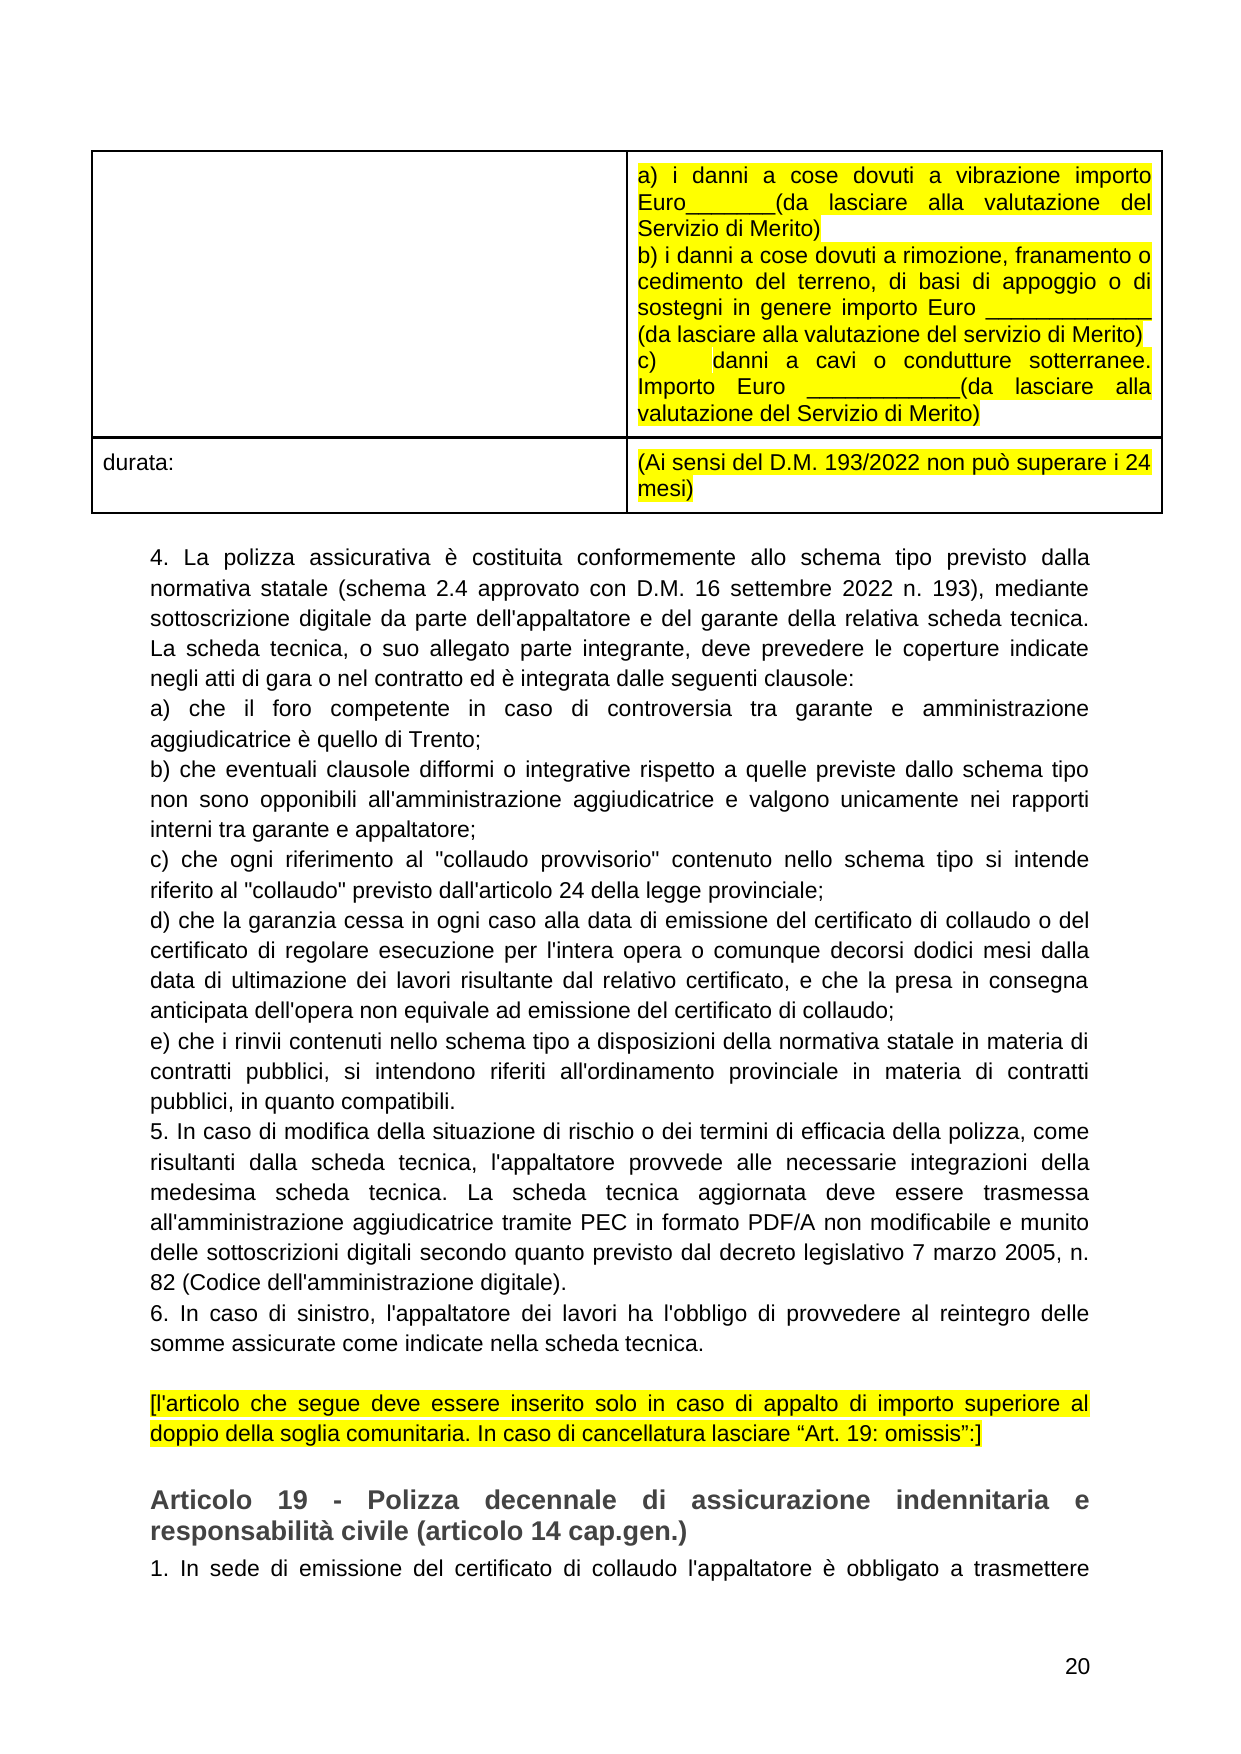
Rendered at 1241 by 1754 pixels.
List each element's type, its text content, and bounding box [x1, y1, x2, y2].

text 4. La polizza assicurativa è costituita conformemente allo schema tipo previsto dalla normativa statale (schema 2.4 approvato con D.M. 16 settembre 2022 n. 193), mediante sottoscrizione digitale da parte dell'appaltatore e del garante della relativa scheda tecnica. La scheda tecnica, o suo allegato parte integrante, deve prevedere le coperture indicate negli atti di gara o nel contratto ed è integrata dalle seguenti clausole: [150, 544, 1090, 692]
text 5. In caso di modifica della situazione di rischio o dei termini di efficacia della polizza, come risultanti dalla scheda tecnica, l'appaltatore provvede alle necessarie integrazioni della medesima scheda tecnica. La scheda tecnica aggiornata deve essere trasmessa all'amministrazione aggiudicatrice tramite PEC in formato PDF/A non modificabile e munito delle sottoscrizioni digitali secondo quanto previsto dal decreto legislativo 7 marzo 2005, n. 82 (Codice dell'amministrazione digitale). [150, 1118, 1090, 1296]
text a) che il foro competente in caso di controversia tra garante e amministrazione aggiudicatrice è quello di Trento; [150, 695, 1090, 752]
text d) che la garanzia cessa in ogni caso alla data di emissione del certificato di collaudo o del certificato di regolare esecuzione per l'intera opera o comunque decorsi dodici mesi dalla data di ultimazione dei lavori risultante dal relativo certificato, e che la presa in consegna anticipata dell'opera non equivale ad emissione del certificato di collaudo; [150, 907, 1090, 1024]
table_cell (Ai sensi del D.M. 193/2022 non può superare i 24 mesi) [628, 439, 1161, 512]
text e) che i rinvii contenuti nello schema tipo a disposizioni della normativa statale in materia di contratti pubblici, si intendono riferiti all'ordinamento provinciale in materia di contratti pubblici, in quanto compatibili. [150, 1028, 1090, 1114]
subtitle Articolo 19 - Polizza decennale di assicurazione indennitaria e responsabilità civile (articolo 14 cap.gen.) [150, 1484, 1090, 1546]
table_cell [93, 152, 626, 436]
text c) che ogni riferimento al "collaudo provvisorio" contenuto nello schema tipo si intende riferito al "collaudo" previsto dall'articolo 24 della legge provinciale; [150, 846, 1090, 903]
text b) che eventuali clausole difformi o integrative rispetto a quelle previste dallo schema tipo non sono opponibili all'amministrazione aggiudicatrice e valgono unicamente nei rapporti interni tra garante e appaltatore; [150, 756, 1090, 843]
text [l'articolo che segue deve essere inserito solo in caso di appalto di importo superiore al doppio della soglia comunitaria. In caso di cancellatura lasciare “Art. 19: omissis”:] [150, 1390, 1090, 1447]
table_cell durata: [93, 439, 626, 512]
text 1. In sede di emissione del certificato di collaudo l'appaltatore è obbligato a trasmettere [150, 1555, 1090, 1581]
text 6. In caso di sinistro, l'appaltatore dei lavori ha l'obbligo di provvedere al reintegro delle somme assicurate come indicate nella scheda tecnica. [150, 1299, 1090, 1356]
table_cell a) i danni a cose dovuti a vibrazione importo Euro_______(da lasciare alla valutazione del Servizio di Merito) b) i danni a cose dovuti a rimozione, franamento o cedimento del terreno, di basi di appoggio o di sostegni in genere importo Euro _____________ (da lasciare alla valutazione del servizio di Merito) c) danni a cavi o condutture sotterranee. Importo Euro ____________(da lasciare alla valutazione del Servizio di Merito) [628, 152, 1161, 436]
